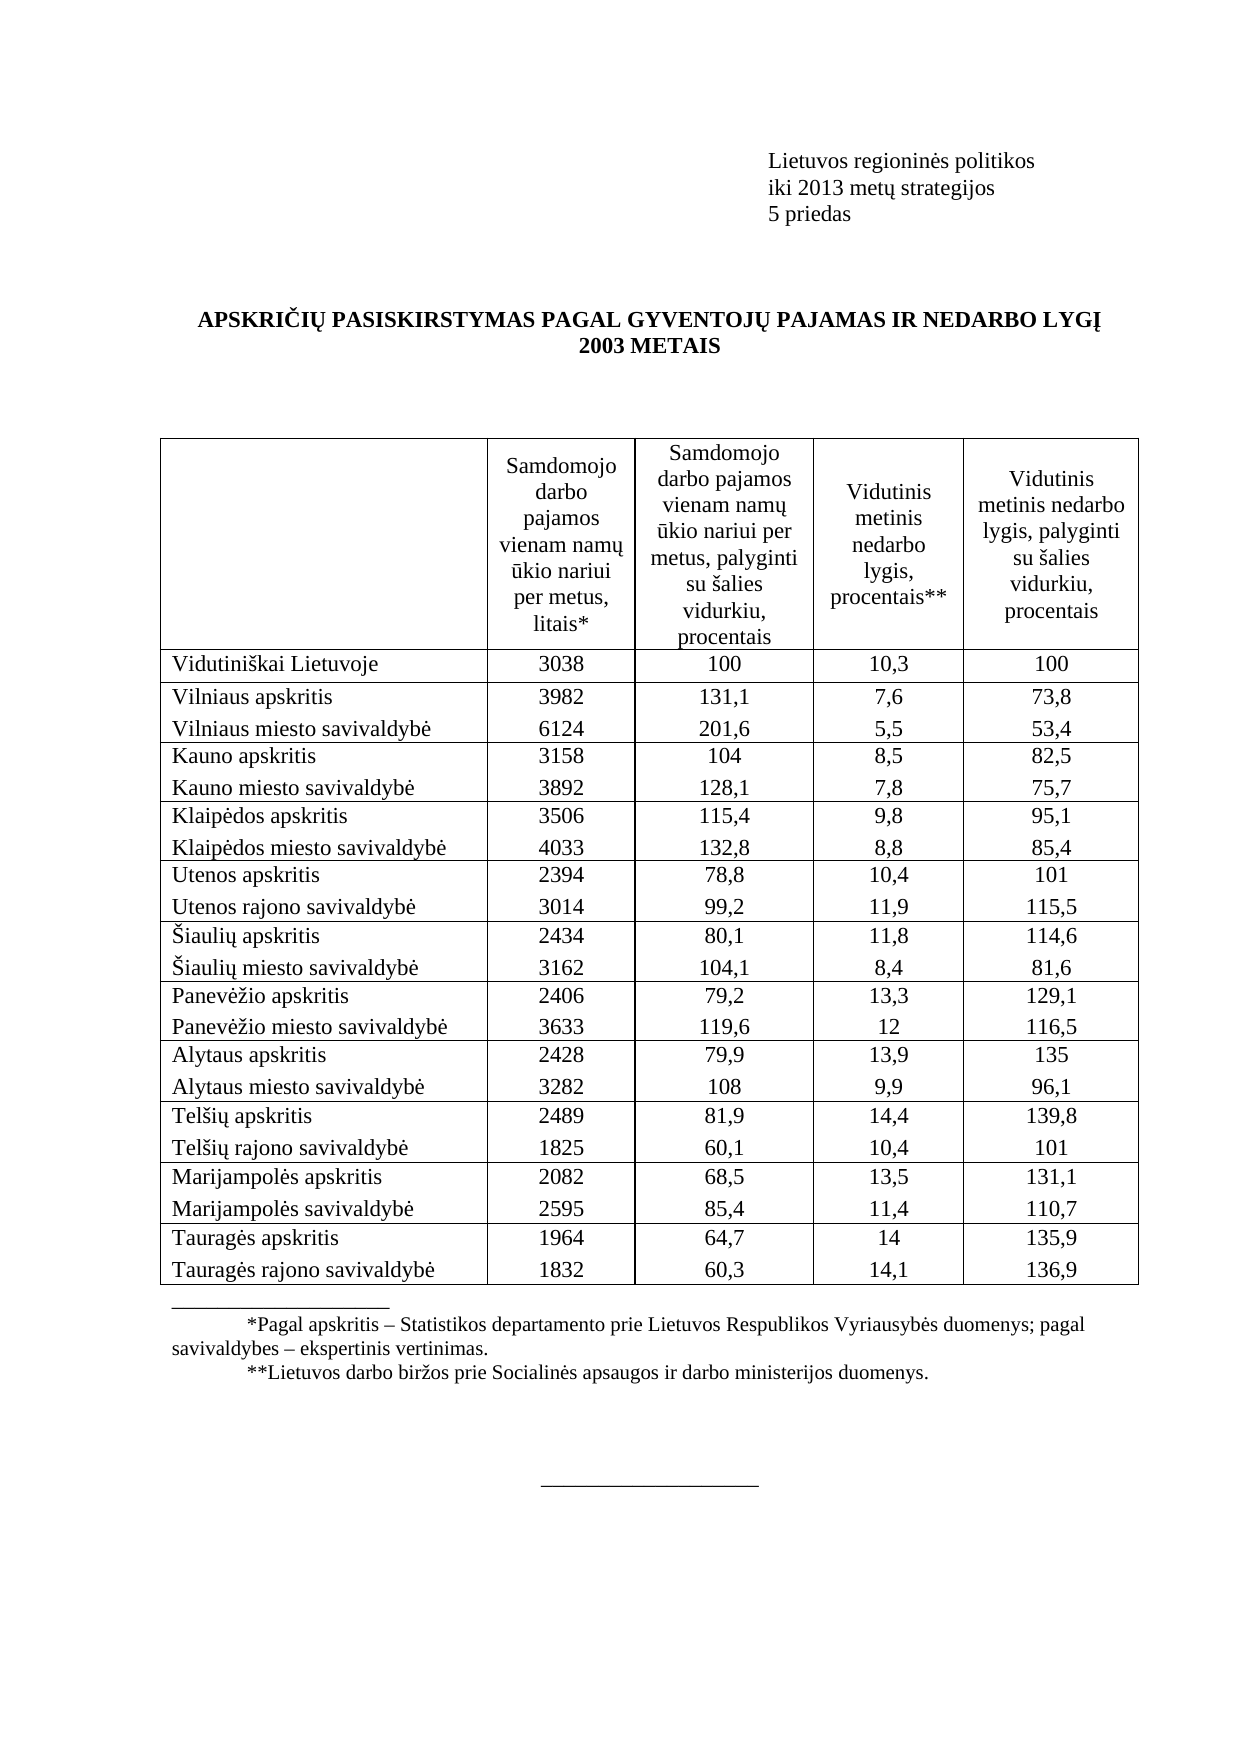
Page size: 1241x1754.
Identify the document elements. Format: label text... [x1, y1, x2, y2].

table_cell Vilniaus miesto savivaldybė [161, 715, 487, 742]
table_header Vidutinis metinis nedarbo lygis, procentais** [814, 439, 963, 649]
table_cell 85,4 [636, 1195, 813, 1223]
table_cell Vidutiniškai Lietuvoje [161, 650, 487, 682]
table_cell 2434 [488, 922, 634, 954]
table_cell Kauno apskritis [161, 743, 487, 774]
table_cell 114,6 [964, 922, 1138, 954]
table_cell Panevėžio apskritis [161, 982, 487, 1013]
table_cell 5,5 [814, 715, 963, 742]
table_cell 10,4 [814, 861, 963, 893]
table_cell 99,2 [636, 893, 813, 921]
table_cell 2595 [488, 1195, 634, 1223]
table_cell 8,5 [814, 743, 963, 774]
table_cell Marijampolės savivaldybė [161, 1195, 487, 1223]
table_cell 9,8 [814, 802, 963, 834]
table_cell 3038 [488, 650, 634, 682]
table_cell 3282 [488, 1073, 634, 1101]
table_cell 139,8 [964, 1102, 1138, 1134]
text Apskričių pasiskirstymas pagal gyventojų pajamas ir nedarbo lygį 2003 metais [177, 306, 1122, 358]
table_cell 7,6 [814, 683, 963, 715]
table_cell 95,1 [964, 802, 1138, 834]
table_cell *Pagal apskritis – Statistikos departamento prie Lietuvos Respublikos Vyriausybės duomenys; pagal savivaldybes – ekspertinis vertinimas. **Lietuvos darbo biržos prie Socialinės apsaugos ir darbo ministerijos duomenys. [160, 1312, 1139, 1384]
table_cell Šiaulių apskritis [161, 922, 487, 954]
table_cell 101 [964, 1134, 1138, 1162]
table_header Vidutinis metinis nedarbo lygis, palyginti su šalies vidurkiu, procentais [964, 439, 1138, 649]
table_cell 131,1 [964, 1163, 1138, 1195]
table_cell 135,9 [964, 1224, 1138, 1256]
table_cell 3506 [488, 802, 634, 834]
table_cell 101 [964, 861, 1138, 893]
table_cell 81,9 [636, 1102, 813, 1134]
table_cell 2082 [488, 1163, 634, 1195]
table_cell 11,4 [814, 1195, 963, 1223]
table_header Samdomojo darbo pajamos vienam namų ūkio nariui per metus, litais* [488, 439, 634, 649]
table_cell 2489 [488, 1102, 634, 1134]
table_cell 14,4 [814, 1102, 963, 1134]
table_cell 128,1 [636, 774, 813, 801]
table_cell Utenos apskritis [161, 861, 487, 893]
table_cell Tauragės apskritis [161, 1224, 487, 1256]
table_cell 8,8 [814, 834, 963, 860]
table_cell 73,8 [964, 683, 1138, 715]
table_cell 96,1 [964, 1073, 1138, 1101]
table_cell [964, 1285, 1139, 1312]
table_cell 8,4 [814, 954, 963, 981]
table_cell 100 [636, 650, 813, 682]
table_cell [635, 1285, 813, 1312]
table_cell 81,6 [964, 954, 1138, 981]
table_cell 135 [964, 1041, 1138, 1073]
table_cell 104,1 [636, 954, 813, 981]
table_cell 14,1 [814, 1256, 963, 1284]
table_cell 3982 [488, 683, 634, 715]
table_cell 108 [636, 1073, 813, 1101]
table_cell Telšių rajono savivaldybė [161, 1134, 487, 1162]
table_cell 79,9 [636, 1041, 813, 1073]
table_cell 53,4 [964, 715, 1138, 742]
table_cell 104 [636, 743, 813, 774]
table_cell 80,1 [636, 922, 813, 954]
table_cell 119,6 [636, 1014, 813, 1040]
table_cell Kauno miesto savivaldybė [161, 774, 487, 801]
table_cell 136,9 [964, 1256, 1138, 1284]
table_cell 115,5 [964, 893, 1138, 921]
table_cell 10,3 [814, 650, 963, 682]
table_cell [487, 1285, 635, 1312]
table_cell 3014 [488, 893, 634, 921]
table_cell 11,8 [814, 922, 963, 954]
table_cell Klaipėdos miesto savivaldybė [161, 834, 487, 860]
table_cell 64,7 [636, 1224, 813, 1256]
table_cell 1825 [488, 1134, 634, 1162]
table_cell 1832 [488, 1256, 634, 1284]
table_cell 115,4 [636, 802, 813, 834]
table_cell 13,9 [814, 1041, 963, 1073]
table_cell Alytaus miesto savivaldybė [161, 1073, 487, 1101]
table_cell 75,7 [964, 774, 1138, 801]
table_cell 7,8 [814, 774, 963, 801]
table_cell 110,7 [964, 1195, 1138, 1223]
table_cell Utenos rajono savivaldybė [161, 893, 487, 921]
table_cell Marijampolės apskritis [161, 1163, 487, 1195]
table_cell 68,5 [636, 1163, 813, 1195]
table_cell 6124 [488, 715, 634, 742]
table_cell 60,1 [636, 1134, 813, 1162]
table_cell 4033 [488, 834, 634, 860]
table_cell Alytaus apskritis [161, 1041, 487, 1073]
table_cell 201,6 [636, 715, 813, 742]
table_cell 12 [814, 1014, 963, 1040]
table_cell Tauragės rajono savivaldybė [161, 1256, 487, 1284]
table_cell 2406 [488, 982, 634, 1013]
table_cell 13,3 [814, 982, 963, 1013]
table_cell 1964 [488, 1224, 634, 1256]
table_cell 14 [814, 1224, 963, 1256]
table_cell 13,5 [814, 1163, 963, 1195]
table_cell 2394 [488, 861, 634, 893]
table_cell 82,5 [964, 743, 1138, 774]
table_cell 3633 [488, 1014, 634, 1040]
table_cell 3892 [488, 774, 634, 801]
table_cell 129,1 [964, 982, 1138, 1013]
table_cell 79,2 [636, 982, 813, 1013]
table_cell [814, 1285, 964, 1312]
table_cell 116,5 [964, 1014, 1138, 1040]
table_cell 3162 [488, 954, 634, 981]
table_cell 60,3 [636, 1256, 813, 1284]
table_cell ___________________ [160, 1285, 487, 1312]
table_cell 85,4 [964, 834, 1138, 860]
text Lietuvos regioninės politikos iki 2013 metų strategijos 5 priedas [768, 148, 1122, 227]
table_cell Telšių apskritis [161, 1102, 487, 1134]
table_cell 10,4 [814, 1134, 963, 1162]
text ___________________ [177, 1463, 1122, 1489]
table_cell 78,8 [636, 861, 813, 893]
table_cell 131,1 [636, 683, 813, 715]
table_header Samdomojo darbo pajamos vienam namų ūkio nariui per metus, palyginti su šalies vidurkiu, procentais [636, 439, 813, 649]
table_cell Vilniaus apskritis [161, 683, 487, 715]
table_cell Klaipėdos apskritis [161, 802, 487, 834]
table_cell Šiaulių miesto savivaldybė [161, 954, 487, 981]
table_header [161, 439, 487, 649]
table_cell 11,9 [814, 893, 963, 921]
table_cell Panevėžio miesto savivaldybė [161, 1014, 487, 1040]
table_cell 2428 [488, 1041, 634, 1073]
table_cell 9,9 [814, 1073, 963, 1101]
table_cell 100 [964, 650, 1138, 682]
table_cell 132,8 [636, 834, 813, 860]
table_cell 3158 [488, 743, 634, 774]
